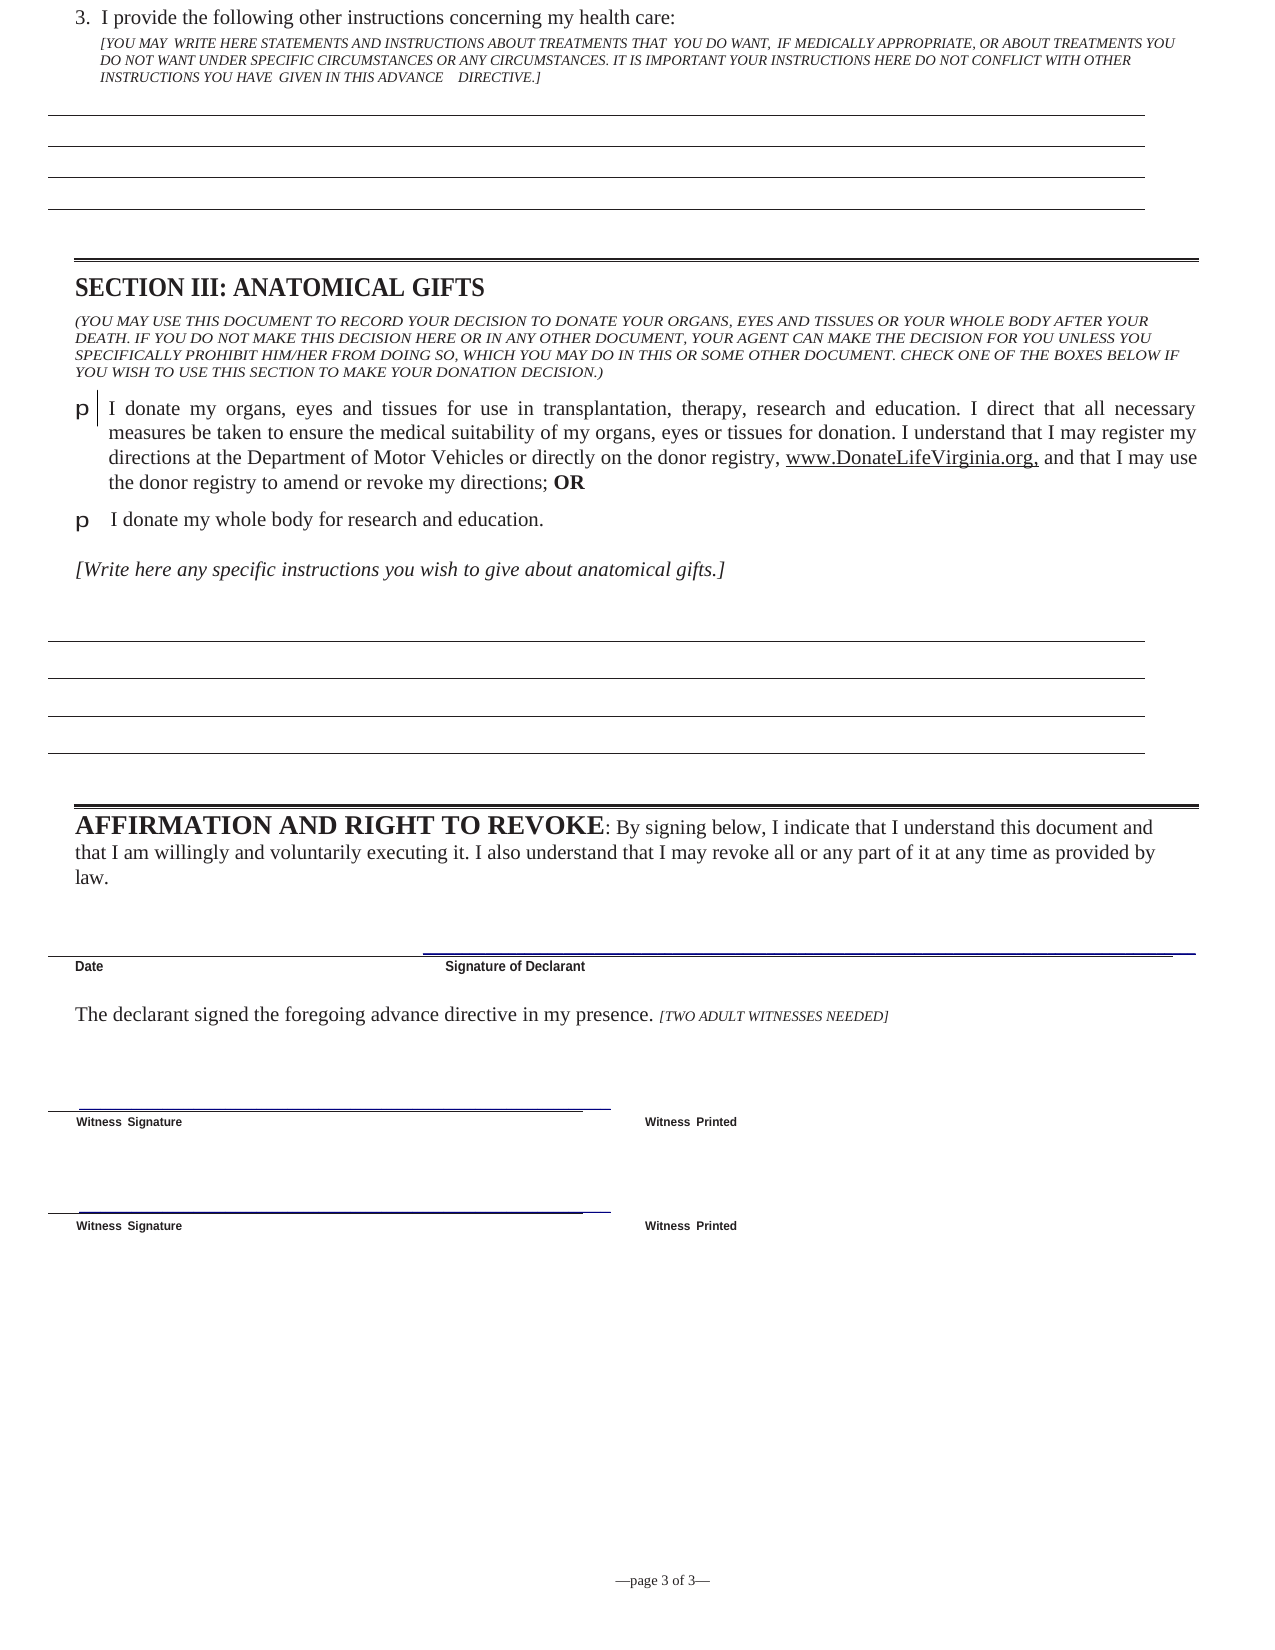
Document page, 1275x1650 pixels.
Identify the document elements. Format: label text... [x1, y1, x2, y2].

text [Write here any specific instructions you wish to give about anatomical gifts.] [75, 557, 1195, 581]
text (YOU MAY USE THIS DOCUMENT TO RECORD YOUR DECISION TO DONATE YOUR ORGANS, EYES AND TISSUES OR YOUR WHOLE BODY AFTER YOUR DEATH. IF YOU DO NOT MAKE THIS DECISION HERE OR IN ANY OTHER DOCUMENT, YOUR AGENT CAN MAKE THE DECISION FOR YOU UNLESS YOU SPECIFICALLY PROHIBIT HIM/HER FROM DOING SO, WHICH YOU MAY DO IN THIS OR SOME OTHER DOCUMENT. CHECK ONE OF THE BOXES BELOW IF YOU WISH TO USE THIS SECTION TO MAKE YOUR DONATION DECISION.) [75, 313, 1206, 381]
text p [75, 508, 99, 532]
text Witness Signature Witness Printed [76, 1218, 1195, 1233]
text ___________________________________________________________________________________________________ [423, 938, 1212, 956]
text Witness Signature Witness Printed [76, 1115, 1195, 1129]
text ______________________________________________________________________________________________________ [48, 1099, 1212, 1111]
text I donate my whole body for research and education. [110, 507, 1212, 531]
text ______________________________________________________________________________________________________ [48, 1201, 1212, 1213]
text I donate my organs, eyes and tissues for use in transplantation, therapy, research and education. I direct that all necessary measures be taken to ensure the medical suitability of my organs, eyes or tissues for donation. I understand that I may register my directions at the Department of Motor Vehicles or directly on the donor registry, www.DonateLifeVirginia.org, and that I may use the donor registry to amend or revoke my directions; OR [108, 396, 1197, 494]
text AFFIRMATION AND RIGHT TO REVOKE: By signing below, I indicate that I understand this document and that I am willingly and voluntarily executing it. I also understand that I may revoke all or any part of it at any time as provided by law. [75, 814, 1172, 889]
text SECTION III: ANATOMICAL GIFTS [75, 271, 1195, 302]
text The declarant signed the foregoing advance directive in my presence. [TWO ADULT WITNESSES NEEDED] [75, 1002, 1195, 1026]
text p [75, 396, 97, 419]
text Date Signature of Declarant [75, 958, 1195, 975]
list I provide the following other instructions concerning my health care: [75, 5, 1212, 29]
text [YOU MAY WRITE HERE STATEMENTS AND INSTRUCTIONS ABOUT TREATMENTS THAT YOU DO WANT, IF MEDICALLY APPROPRIATE, OR ABOUT TREATMENTS YOU DO NOT WANT UNDER SPECIFIC CIRCUMSTANCES OR ANY CIRCUMSTANCES. IT IS IMPORTANT YOUR INSTRUCTIONS HERE DO NOT CONFLICT WITH OTHER INSTRUCTIONS YOU HAVE GIVEN IN THIS ADVANCE DIRECTIVE.] [100, 34, 1195, 86]
